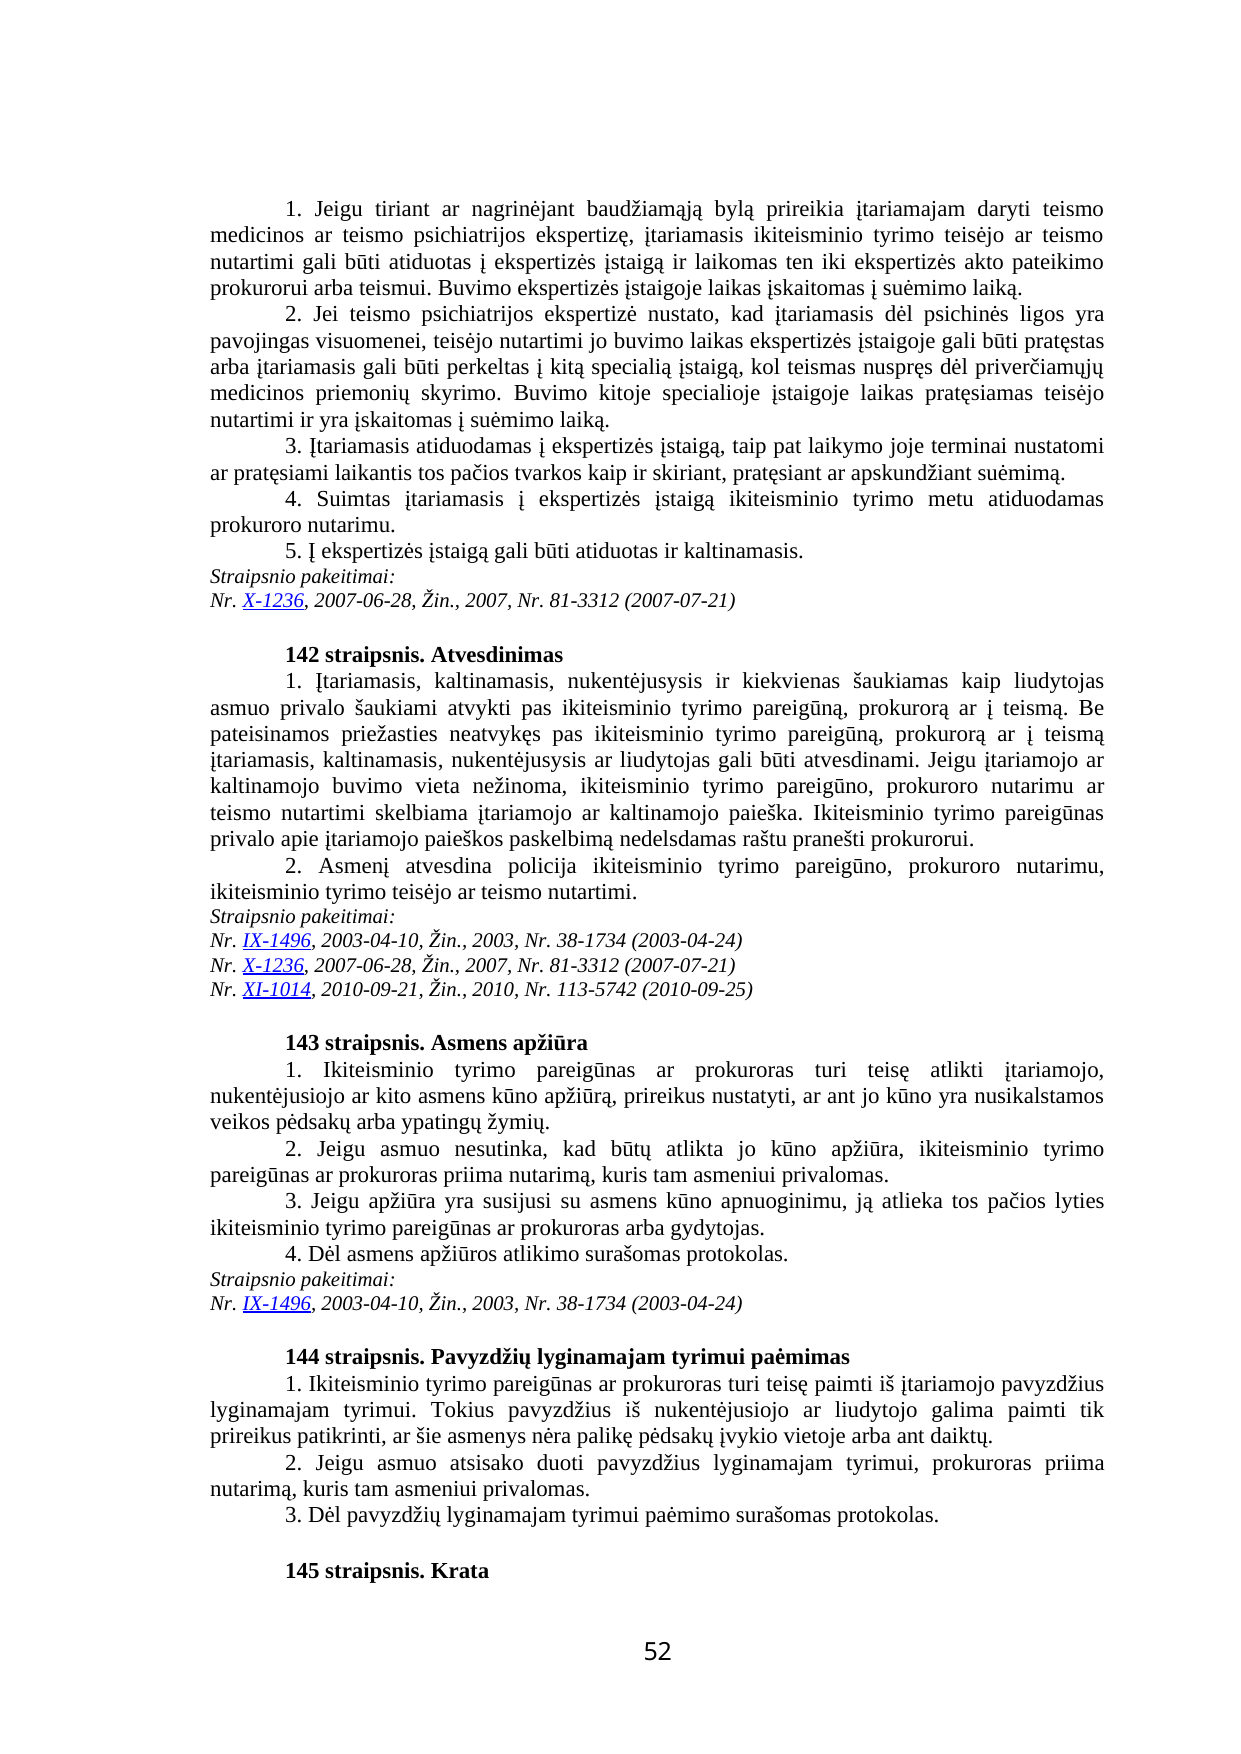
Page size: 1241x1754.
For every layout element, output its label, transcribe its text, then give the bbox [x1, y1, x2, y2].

text 5. Į ekspertizės įstaigą gali būti atiduotas ir kaltinamasis. [210, 538, 1106, 564]
text Straipsnio pakeitimai: [210, 564, 1106, 588]
text 145 straipsnis. Krata [210, 1557, 1106, 1583]
text 1. Jeigu tiriant ar nagrinėjant baudžiamąją bylą prireikia įtariamajam daryti teismo medicinos ar teismo psichiatrijos ekspertizę, įtariamasis ikiteisminio tyrimo teisėjo ar teismo nutartimi gali būti atiduotas į ekspertizės įstaigą ir laikomas ten iki ekspertizės akto pateikimo prokurorui arba teismui. Buvimo ekspertizės įstaigoje laikas įskaitomas į suėmimo laiką. [210, 195, 1106, 300]
text 2. Jeigu asmuo atsisako duoti pavyzdžius lyginamajam tyrimui, prokuroras priima nutarimą, kuris tam asmeniui privalomas. [210, 1449, 1106, 1502]
text Nr. IX-1496, 2003-04-10, Žin., 2003, Nr. 38-1734 (2003-04-24) [210, 928, 1106, 952]
text 143 straipsnis. Asmens apžiūra [210, 1029, 1106, 1056]
text 1. Ikiteisminio tyrimo pareigūnas ar prokuroras turi teisę atlikti įtariamojo, nukentėjusiojo ar kito asmens kūno apžiūrą, prireikus nustatyti, ar ant jo kūno yra nusikalstamos veikos pėdsakų arba ypatingų žymių. [210, 1056, 1106, 1135]
text 1. Įtariamasis, kaltinamasis, nukentėjusysis ir kiekvienas šaukiamas kaip liudytojas asmuo privalo šaukiami atvykti pas ikiteisminio tyrimo pareigūną, prokurorą ar į teismą. Be pateisinamos priežasties neatvykęs pas ikiteisminio tyrimo pareigūną, prokurorą ar į teismą įtariamasis, kaltinamasis, nukentėjusysis ar liudytojas gali būti atvesdinami. Jeigu įtariamojo ar kaltinamojo buvimo vieta nežinoma, ikiteisminio tyrimo pareigūno, prokuroro nutarimu ar teismo nutartimi skelbiama įtariamojo ar kaltinamojo paieška. Ikiteisminio tyrimo pareigūnas privalo apie įtariamojo paieškos paskelbimą nedelsdamas raštu pranešti prokurorui. [210, 667, 1106, 852]
text 2. Asmenį atvesdina policija ikiteisminio tyrimo pareigūno, prokuroro nutarimu, ikiteisminio tyrimo teisėjo ar teismo nutartimi. [210, 852, 1106, 904]
text 3. Dėl pavyzdžių lyginamajam tyrimui paėmimo surašomas protokolas. [210, 1502, 1106, 1528]
text 144 straipsnis. Pavyzdžių lyginamajam tyrimui paėmimas [210, 1343, 1106, 1370]
text 3. Jeigu apžiūra yra susijusi su asmens kūno apnuoginimu, ją atlieka tos pačios lyties ikiteisminio tyrimo pareigūnas ar prokuroras arba gydytojas. [210, 1187, 1106, 1240]
text 142 straipsnis. Atvesdinimas [210, 641, 1106, 667]
text Nr. XI-1014, 2010-09-21, Žin., 2010, Nr. 113-5742 (2010-09-25) [210, 977, 1106, 1001]
text 4. Suimtas įtariamasis į ekspertizės įstaigą ikiteisminio tyrimo metu atiduodamas prokuroro nutarimu. [210, 485, 1106, 538]
text Straipsnio pakeitimai: [210, 904, 1106, 928]
text 3. Įtariamasis atiduodamas į ekspertizės įstaigą, taip pat laikymo joje terminai nustatomi ar pratęsiami laikantis tos pačios tvarkos kaip ir skiriant, pratęsiant ar apskundžiant suėmimą. [210, 432, 1106, 485]
text Nr. X-1236, 2007-06-28, Žin., 2007, Nr. 81-3312 (2007-07-21) [210, 952, 1106, 977]
text Straipsnio pakeitimai: [210, 1267, 1106, 1291]
text Nr. IX-1496, 2003-04-10, Žin., 2003, Nr. 38-1734 (2003-04-24) [210, 1291, 1106, 1315]
text 1. Ikiteisminio tyrimo pareigūnas ar prokuroras turi teisę paimti iš įtariamojo pavyzdžius lyginamajam tyrimui. Tokius pavyzdžius iš nukentėjusiojo ar liudytojo galima paimti tik prireikus patikrinti, ar šie asmenys nėra palikę pėdsakų įvykio vietoje arba ant daiktų. [210, 1370, 1106, 1449]
text Nr. X-1236, 2007-06-28, Žin., 2007, Nr. 81-3312 (2007-07-21) [210, 588, 1106, 612]
text 2. Jeigu asmuo nesutinka, kad būtų atlikta jo kūno apžiūra, ikiteisminio tyrimo pareigūnas ar prokuroras priima nutarimą, kuris tam asmeniui privalomas. [210, 1135, 1106, 1187]
text 4. Dėl asmens apžiūros atlikimo surašomas protokolas. [210, 1240, 1106, 1267]
text 2. Jei teismo psichiatrijos ekspertizė nustato, kad įtariamasis dėl psichinės ligos yra pavojingas visuomenei, teisėjo nutartimi jo buvimo laikas ekspertizės įstaigoje gali būti pratęstas arba įtariamasis gali būti perkeltas į kitą specialią įstaigą, kol teismas nuspręs dėl priverčiamųjų medicinos priemonių skyrimo. Buvimo kitoje specialioje įstaigoje laikas pratęsiamas teisėjo nutartimi ir yra įskaitomas į suėmimo laiką. [210, 300, 1106, 432]
